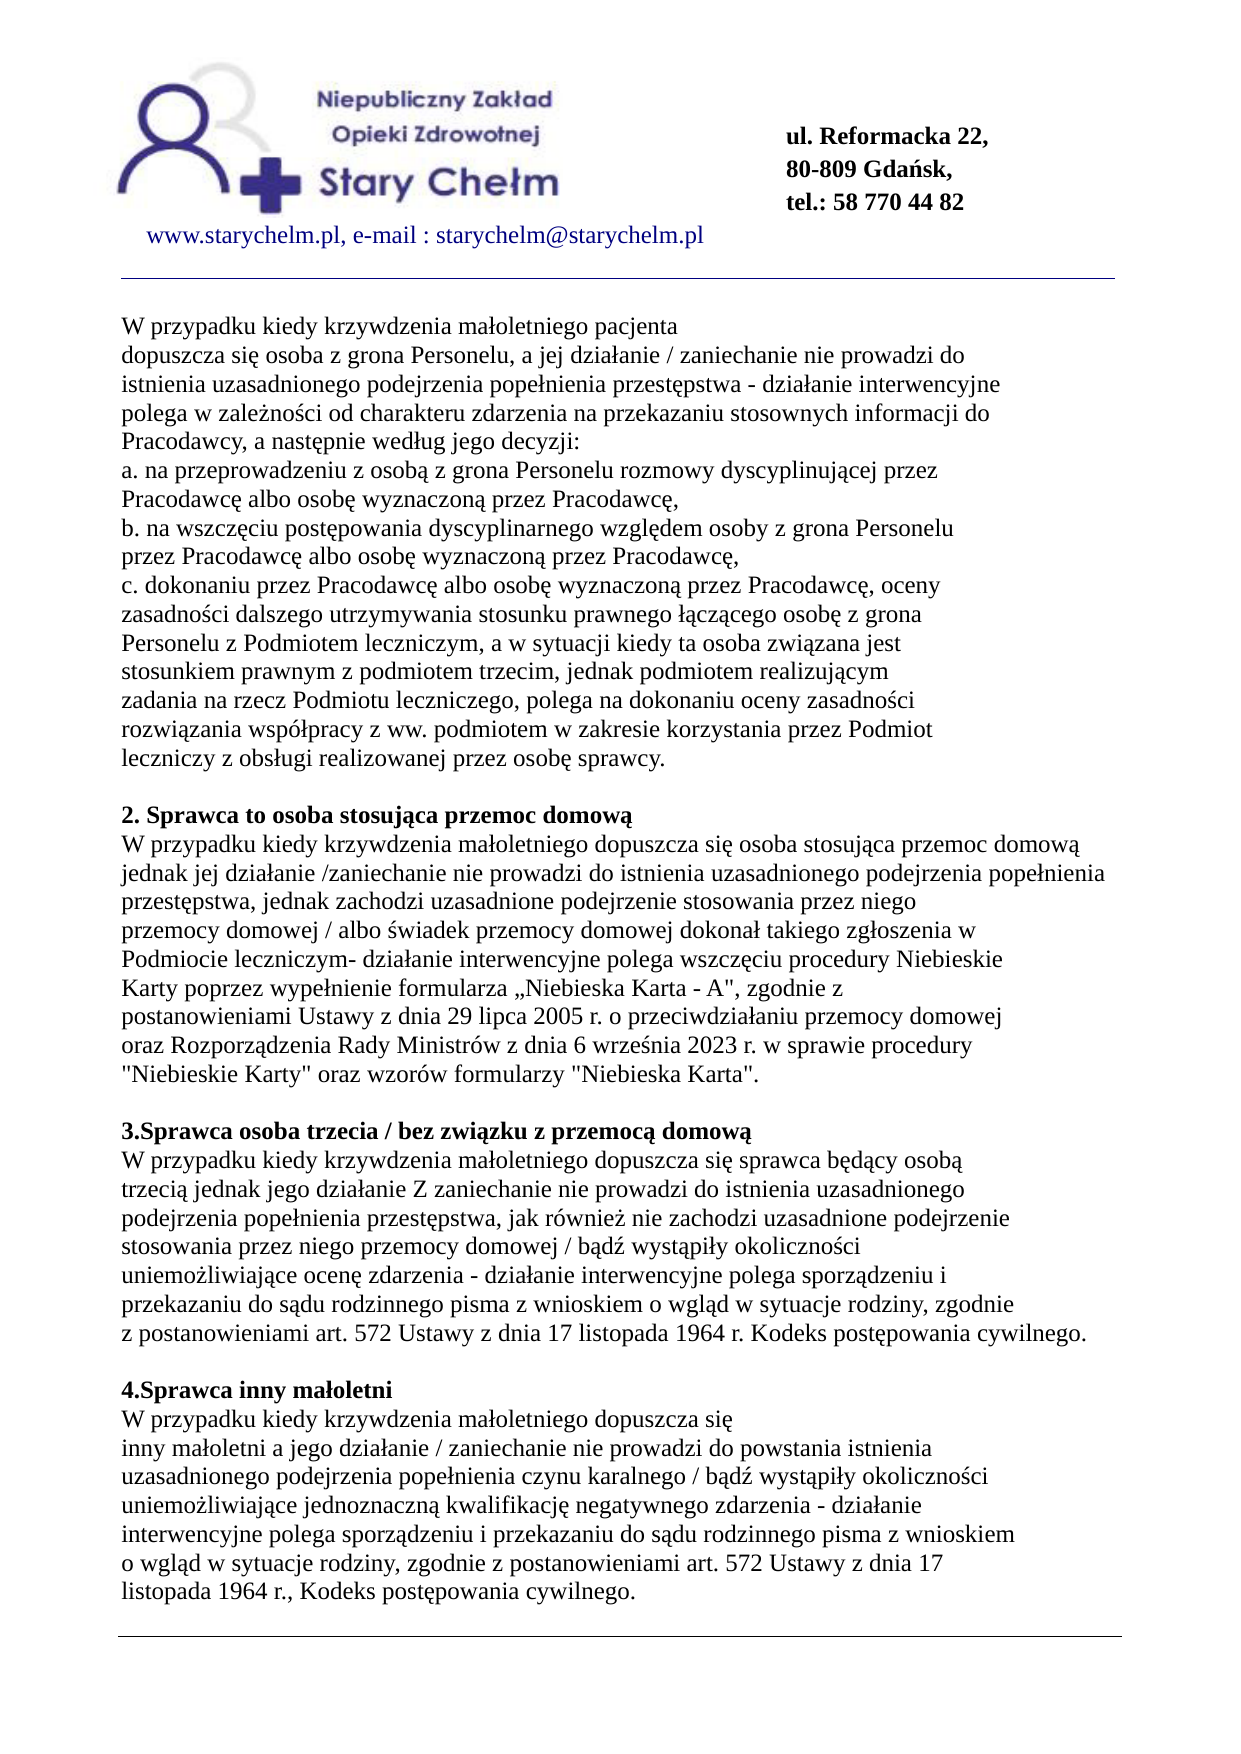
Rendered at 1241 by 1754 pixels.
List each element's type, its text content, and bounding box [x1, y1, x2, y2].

text Podmiocie leczniczym- działanie interwencyjne polega wszczęciu procedury Niebieskie [121, 944, 1119, 973]
text listopada 1964 r., Kodeks postępowania cywilnego. [121, 1576, 1119, 1605]
text zasadności dalszego utrzymywania stosunku prawnego łączącego osobę z grona [121, 599, 1119, 628]
text 2. Sprawca to osoba stosująca przemoc domową [121, 800, 1119, 829]
text W przypadku kiedy krzywdzenia małoletniego dopuszcza się sprawca będący osobą [121, 1145, 1119, 1174]
text b. na wszczęciu postępowania dyscyplinarnego względem osoby z grona Personelu [121, 513, 1119, 541]
text Karty poprzez wypełnienie formularza „Niebieska Karta - A", zgodnie z [121, 973, 1119, 1001]
text a. na przeprowadzeniu z osobą z grona Personelu rozmowy dyscyplinującej przez [121, 455, 1119, 484]
text z postanowieniami art. 572 Ustawy z dnia 17 listopada 1964 r. Kodeks postępowania cywilnego. [121, 1318, 1119, 1346]
text przez Pracodawcę albo osobę wyznaczoną przez Pracodawcę, [121, 541, 1119, 570]
text 4.Sprawca inny małoletni [121, 1375, 1119, 1404]
text przekazaniu do sądu rodzinnego pisma z wnioskiem o wgląd w sytuacje rodziny, zgodnie [121, 1289, 1119, 1318]
text o wgląd w sytuacje rodziny, zgodnie z postanowieniami art. 572 Ustawy z dnia 17 [121, 1548, 1119, 1576]
text oraz Rozporządzenia Rady Ministrów z dnia 6 września 2023 r. w sprawie procedury [121, 1030, 1119, 1059]
text Pracodawcy, a następnie według jego decyzji: [121, 426, 1119, 455]
text podejrzenia popełnienia przestępstwa, jak również nie zachodzi uzasadnione podejrzenie [121, 1203, 1119, 1231]
text W przypadku kiedy krzywdzenia małoletniego dopuszcza się osoba stosująca przemoc domową jednak jej działanie /zaniechanie nie prowadzi do istnienia uzasadnionego podejrzenia popełnienia [121, 829, 1119, 886]
text leczniczy z obsługi realizowanej przez osobę sprawcy. [121, 743, 1119, 771]
text W przypadku kiedy krzywdzenia małoletniego pacjenta [121, 311, 1119, 340]
picture [93, 57, 563, 218]
text uniemożliwiające ocenę zdarzenia - działanie interwencyjne polega sporządzeniu i [121, 1260, 1119, 1289]
text c. dokonaniu przez Pracodawcę albo osobę wyznaczoną przez Pracodawcę, oceny [121, 570, 1119, 599]
text stosowania przez niego przemocy domowej / bądź wystąpiły okoliczności [121, 1231, 1119, 1260]
text W przypadku kiedy krzywdzenia małoletniego dopuszcza się [121, 1404, 1119, 1433]
text dopuszcza się osoba z grona Personelu, a jej działanie / zaniechanie nie prowadzi do [121, 340, 1119, 369]
text przemocy domowej / albo świadek przemocy domowej dokonał takiego zgłoszenia w [121, 915, 1119, 944]
text 3.Sprawca osoba trzecia / bez związku z przemocą domową [121, 1116, 1119, 1145]
text polega w zależności od charakteru zdarzenia na przekazaniu stosownych informacji do [121, 398, 1119, 426]
text "Niebieskie Karty" oraz wzorów formularzy "Niebieska Karta". [121, 1059, 1119, 1088]
text przestępstwa, jednak zachodzi uzasadnione podejrzenie stosowania przez niego [121, 886, 1119, 915]
text istnienia uzasadnionego podejrzenia popełnienia przestępstwa - działanie interwencyjne [121, 369, 1119, 398]
text Pracodawcę albo osobę wyznaczoną przez Pracodawcę, [121, 484, 1119, 513]
text uzasadnionego podejrzenia popełnienia czynu karalnego / bądź wystąpiły okoliczności [121, 1461, 1119, 1490]
text rozwiązania współpracy z ww. podmiotem w zakresie korzystania przez Podmiot [121, 714, 1119, 743]
text trzecią jednak jego działanie Z zaniechanie nie prowadzi do istnienia uzasadnionego [121, 1174, 1119, 1203]
text Personelu z Podmiotem leczniczym, a w sytuacji kiedy ta osoba związana jest [121, 628, 1119, 656]
text stosunkiem prawnym z podmiotem trzecim, jednak podmiotem realizującym [121, 656, 1119, 685]
text zadania na rzecz Podmiotu leczniczego, polega na dokonaniu oceny zasadności [121, 685, 1119, 714]
text uniemożliwiające jednoznaczną kwalifikację negatywnego zdarzenia - działanie [121, 1490, 1119, 1519]
text interwencyjne polega sporządzeniu i przekazaniu do sądu rodzinnego pisma z wnioskiem [121, 1519, 1119, 1548]
text inny małoletni a jego działanie / zaniechanie nie prowadzi do powstania istnienia [121, 1433, 1119, 1461]
text postanowieniami Ustawy z dnia 29 lipca 2005 r. o przeciwdziałaniu przemocy domowej [121, 1001, 1119, 1030]
